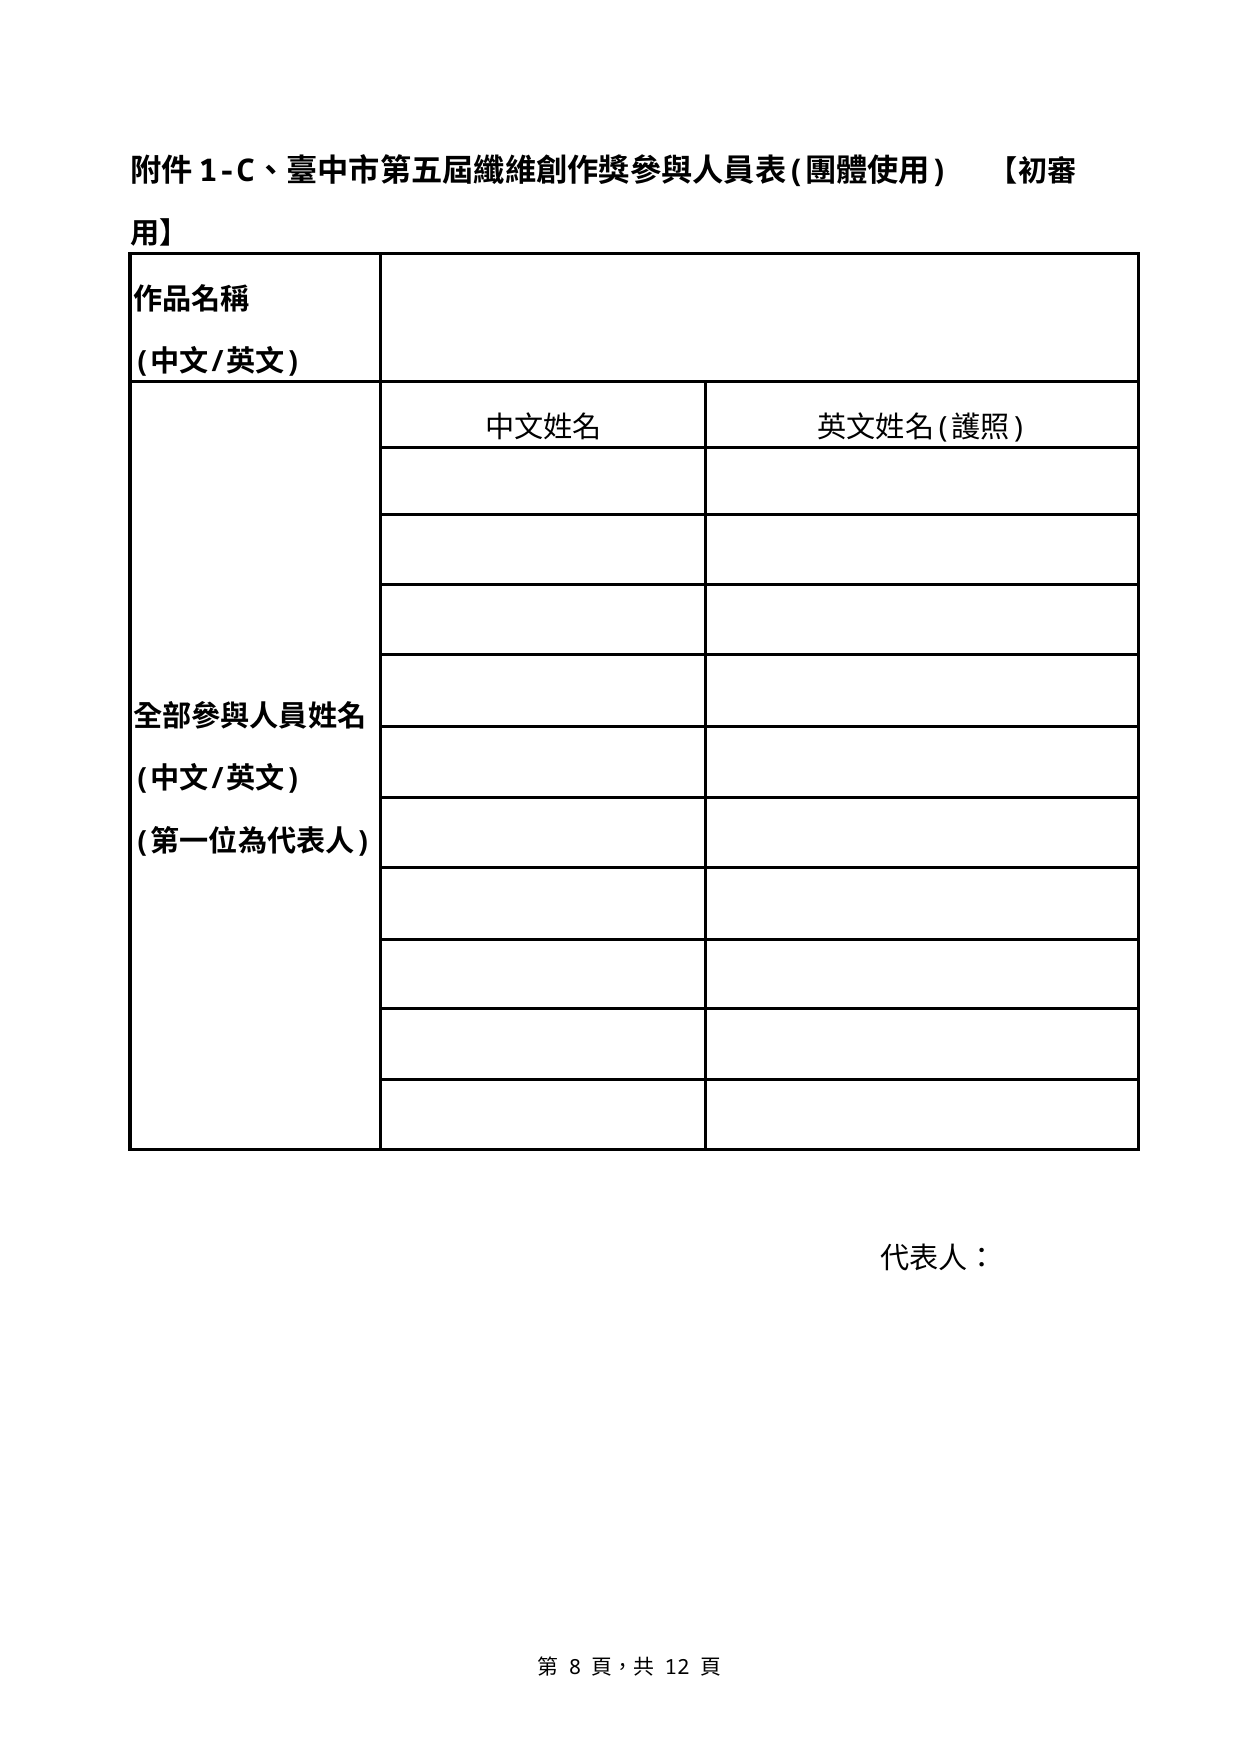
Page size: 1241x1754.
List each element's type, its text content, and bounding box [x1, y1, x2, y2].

text 代表人： [130, 1214, 1128, 1276]
table_cell [707, 869, 1137, 937]
table_cell [382, 941, 704, 1007]
table_header 作品名稱 (中文/英文) [132, 255, 379, 380]
table_cell [707, 799, 1137, 866]
table_cell [382, 586, 704, 653]
table_cell [382, 1010, 704, 1078]
table_cell [382, 656, 704, 724]
table_cell [382, 1081, 704, 1148]
table_cell [707, 941, 1137, 1007]
table_cell [707, 516, 1137, 583]
table_cell [382, 516, 704, 583]
table_cell [382, 869, 704, 937]
table_cell 英文姓名(護照) [707, 383, 1137, 446]
table_cell 全部參與人員姓名 (中文/英文) (第一位為代表人) [132, 383, 379, 1148]
table_cell [382, 728, 704, 796]
text 附件1-C、臺中市第五屆纖維創作獎參與人員表(團體使用) 【初審用】 [130, 127, 1128, 252]
table_cell [707, 449, 1137, 512]
table_cell [707, 656, 1137, 724]
table_cell 中文姓名 [382, 383, 704, 446]
table_cell [382, 449, 704, 512]
table_header [382, 255, 1137, 380]
table_cell [382, 799, 704, 866]
table_cell [707, 1081, 1137, 1148]
table_cell [707, 1010, 1137, 1078]
table_cell [707, 586, 1137, 653]
table_cell [707, 728, 1137, 796]
